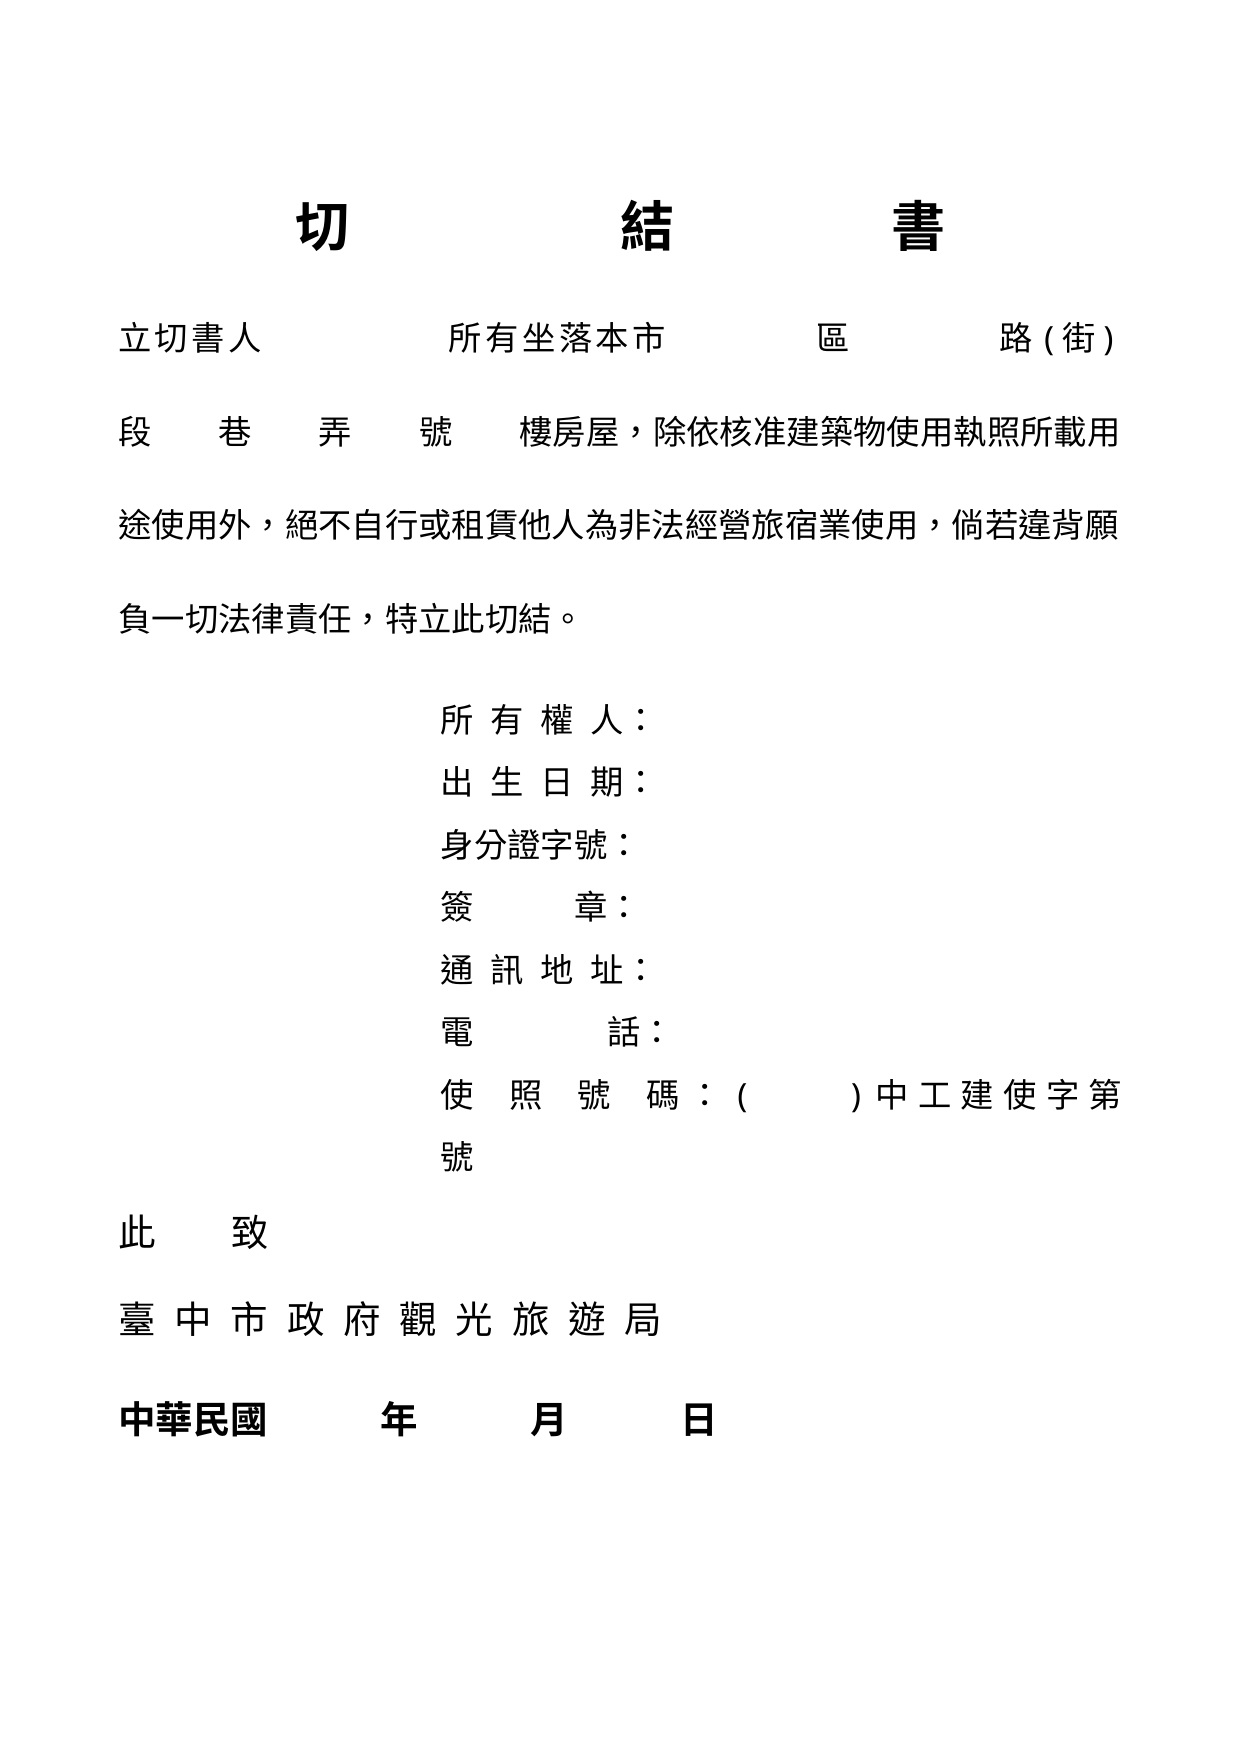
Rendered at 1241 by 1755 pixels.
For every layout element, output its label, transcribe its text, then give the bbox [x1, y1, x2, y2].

text 切 結 書 [118, 150, 1122, 275]
text 臺 中 市 政 府 觀 光 旅 遊 局 [118, 1276, 1122, 1338]
text 身分證字號： [441, 801, 1122, 863]
text 所 有 權 人： [441, 676, 1122, 738]
text 中華民國 年 月 日 [118, 1376, 1122, 1438]
text 使 照 號 碼：( )中工建使字第 號 [441, 1051, 1122, 1176]
text 立切書人 所有坐落本市 區 路(街) 段 巷 弄 號 樓房屋，除依核准建築物使用執照所載用途使用外，絕不自行或租賃他人為非法經營旅宿業使用，倘若違背願 [118, 275, 1122, 557]
text 通 訊 地 址： [441, 926, 1122, 988]
text 出 生 日 期： [441, 738, 1122, 801]
text 簽 章： [441, 863, 1122, 926]
text 此 致 [118, 1188, 1122, 1251]
text 負一切法律責任，特立此切結。 [118, 557, 1122, 650]
text 電 話： [441, 988, 1122, 1051]
